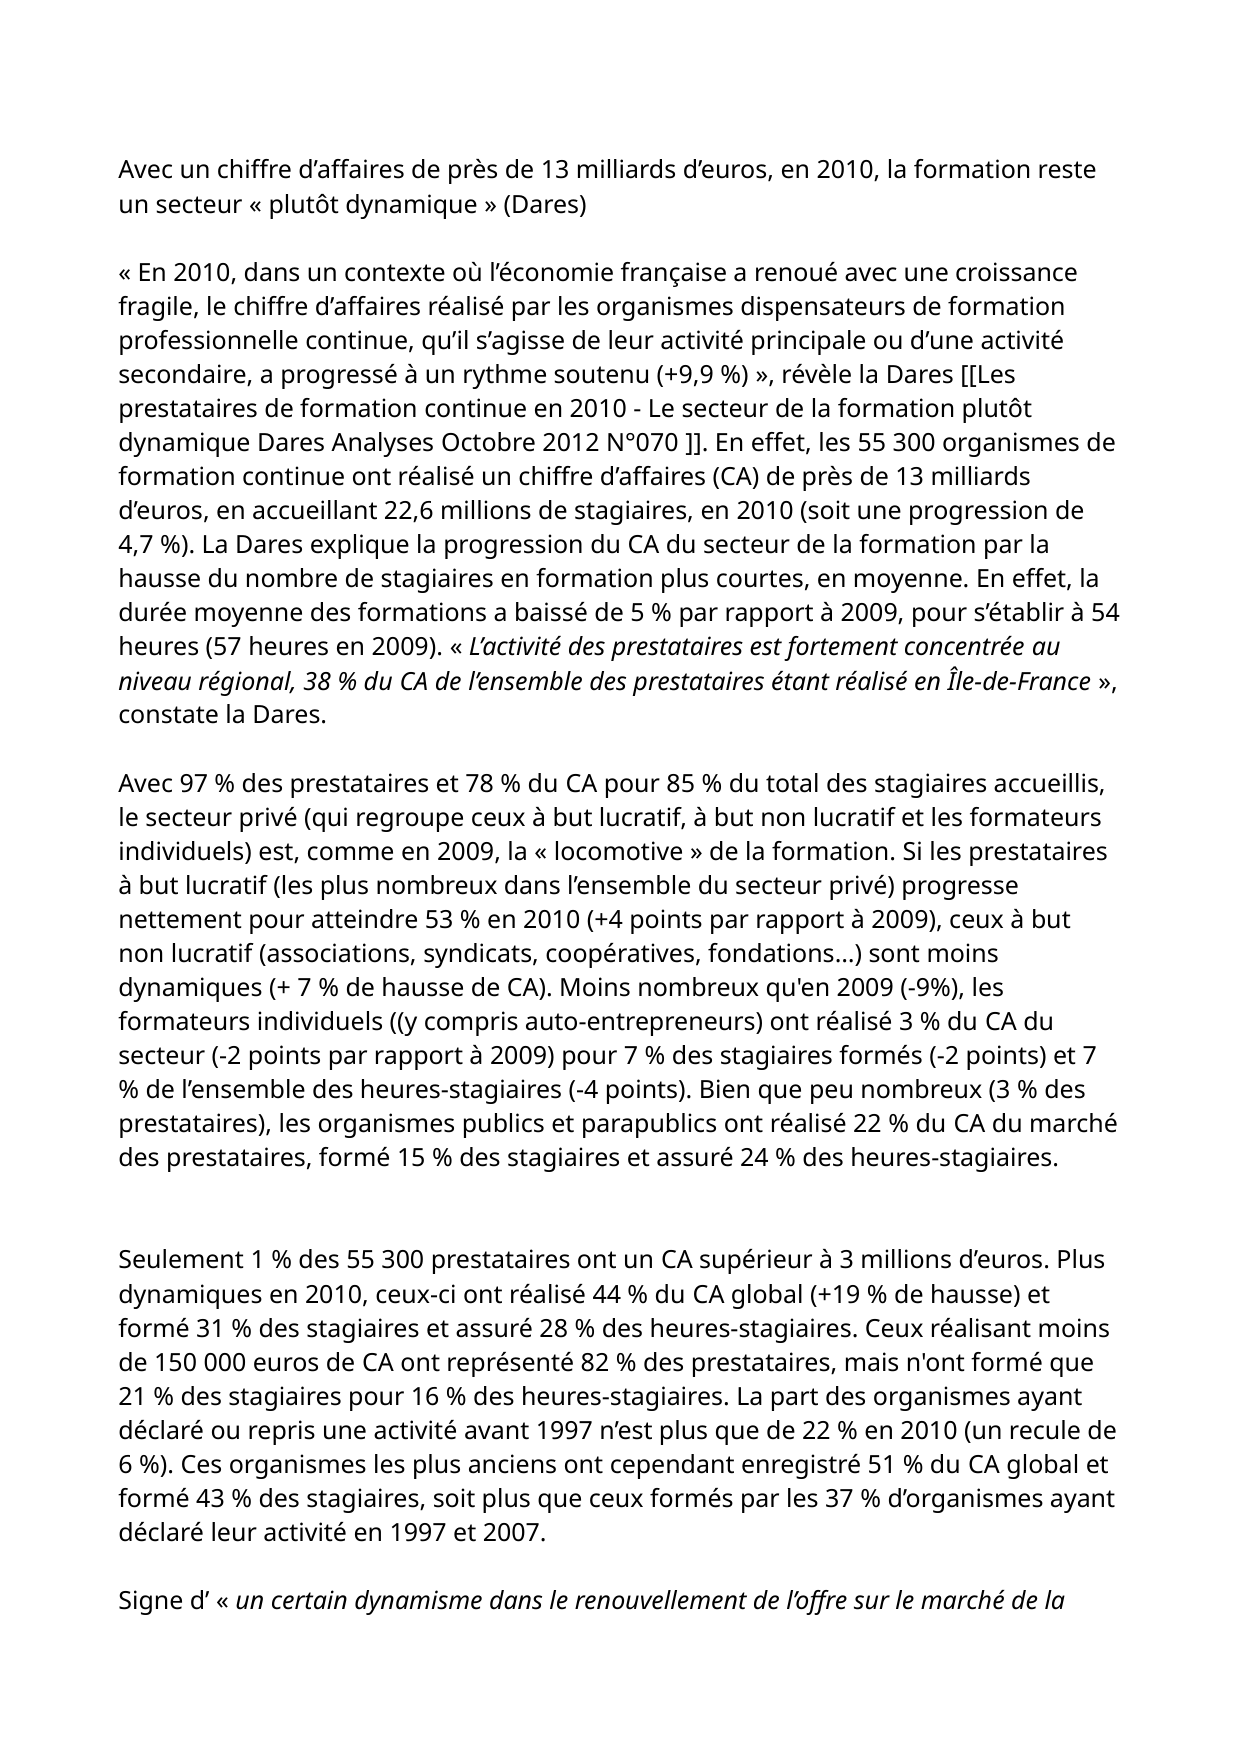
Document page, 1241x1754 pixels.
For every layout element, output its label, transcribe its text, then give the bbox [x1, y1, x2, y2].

text Signe d’ « un certain dynamisme dans le renouvellement de l’offre sur le marché de la [118, 1583, 1122, 1617]
text Avec un chiffre d’affaires de près de 13 milliards d’euros, en 2010, la formation reste un secteur « plutôt dynamique » (Dares) [118, 152, 1122, 220]
text Seulement 1 % des 55 300 prestataires ont un CA supérieur à 3 millions d’euros. Plus dynamiques en 2010, ceux-ci ont réalisé 44 % du CA global (+19 % de hausse) et formé 31 % des stagiaires et assuré 28 % des heures-stagiaires. Ceux réalisant moins de 150 000 euros de CA ont représenté 82 % des prestataires, mais n'ont formé que 21 % des stagiaires pour 16 % des heures-stagiaires. La part des organismes ayant déclaré ou repris une activité avant 1997 n’est plus que de 22 % en 2010 (un recule de 6 %). Ces organismes les plus anciens ont cependant enregistré 51 % du CA global et formé 43 % des stagiaires, soit plus que ceux formés par les 37 % d’organismes ayant déclaré leur activité en 1997 et 2007. [118, 1242, 1122, 1549]
text Avec 97 % des prestataires et 78 % du CA pour 85 % du total des stagiaires accueillis, le secteur privé (qui regroupe ceux à but lucratif, à but non lucratif et les formateurs individuels) est, comme en 2009, la « locomotive » de la formation. Si les prestataires à but lucratif (les plus nombreux dans l’ensemble du secteur privé) progresse nettement pour atteindre 53 % en 2010 (+4 points par rapport à 2009), ceux à but non lucratif (associations, syndicats, coopératives, fondations…) sont moins dynamiques (+ 7 % de hausse de CA). Moins nombreux qu'en 2009 (-9%), les formateurs individuels ((y compris auto-entrepreneurs) ont réalisé 3 % du CA du secteur (-2 points par rapport à 2009) pour 7 % des stagiaires formés (-2 points) et 7 % de l’ensemble des heures-stagiaires (-4 points). Bien que peu nombreux (3 % des prestataires), les organismes publics et parapublics ont réalisé 22 % du CA du marché des prestataires, formé 15 % des stagiaires et assuré 24 % des heures-stagiaires. [118, 765, 1122, 1174]
text « En 2010, dans un contexte où l’économie française a renoué avec une croissance fragile, le chiffre d’affaires réalisé par les organismes dispensateurs de formation professionnelle continue, qu’il s’agisse de leur activité principale ou d’une activité secondaire, a progressé à un rythme soutenu (+9,9 %) », révèle la Dares [[Les prestataires de formation continue en 2010 - Le secteur de la formation plutôt dynamique Dares Analyses Octobre 2012 N°070 ]]. En effet, les 55 300 organismes de formation continue ont réalisé un chiffre d’affaires (CA) de près de 13 milliards d’euros, en accueillant 22,6 millions de stagiaires, en 2010 (soit une progression de 4,7 %). La Dares explique la progression du CA du secteur de la formation par la hausse du nombre de stagiaires en formation plus courtes, en moyenne. En effet, la durée moyenne des formations a baissé de 5 % par rapport à 2009, pour s’établir à 54 heures (57 heures en 2009). « L’activité des prestataires est fortement concentrée au niveau régional, 38 % du CA de l’ensemble des prestataires étant réalisé en Île-de-France », constate la Dares. [118, 254, 1122, 731]
